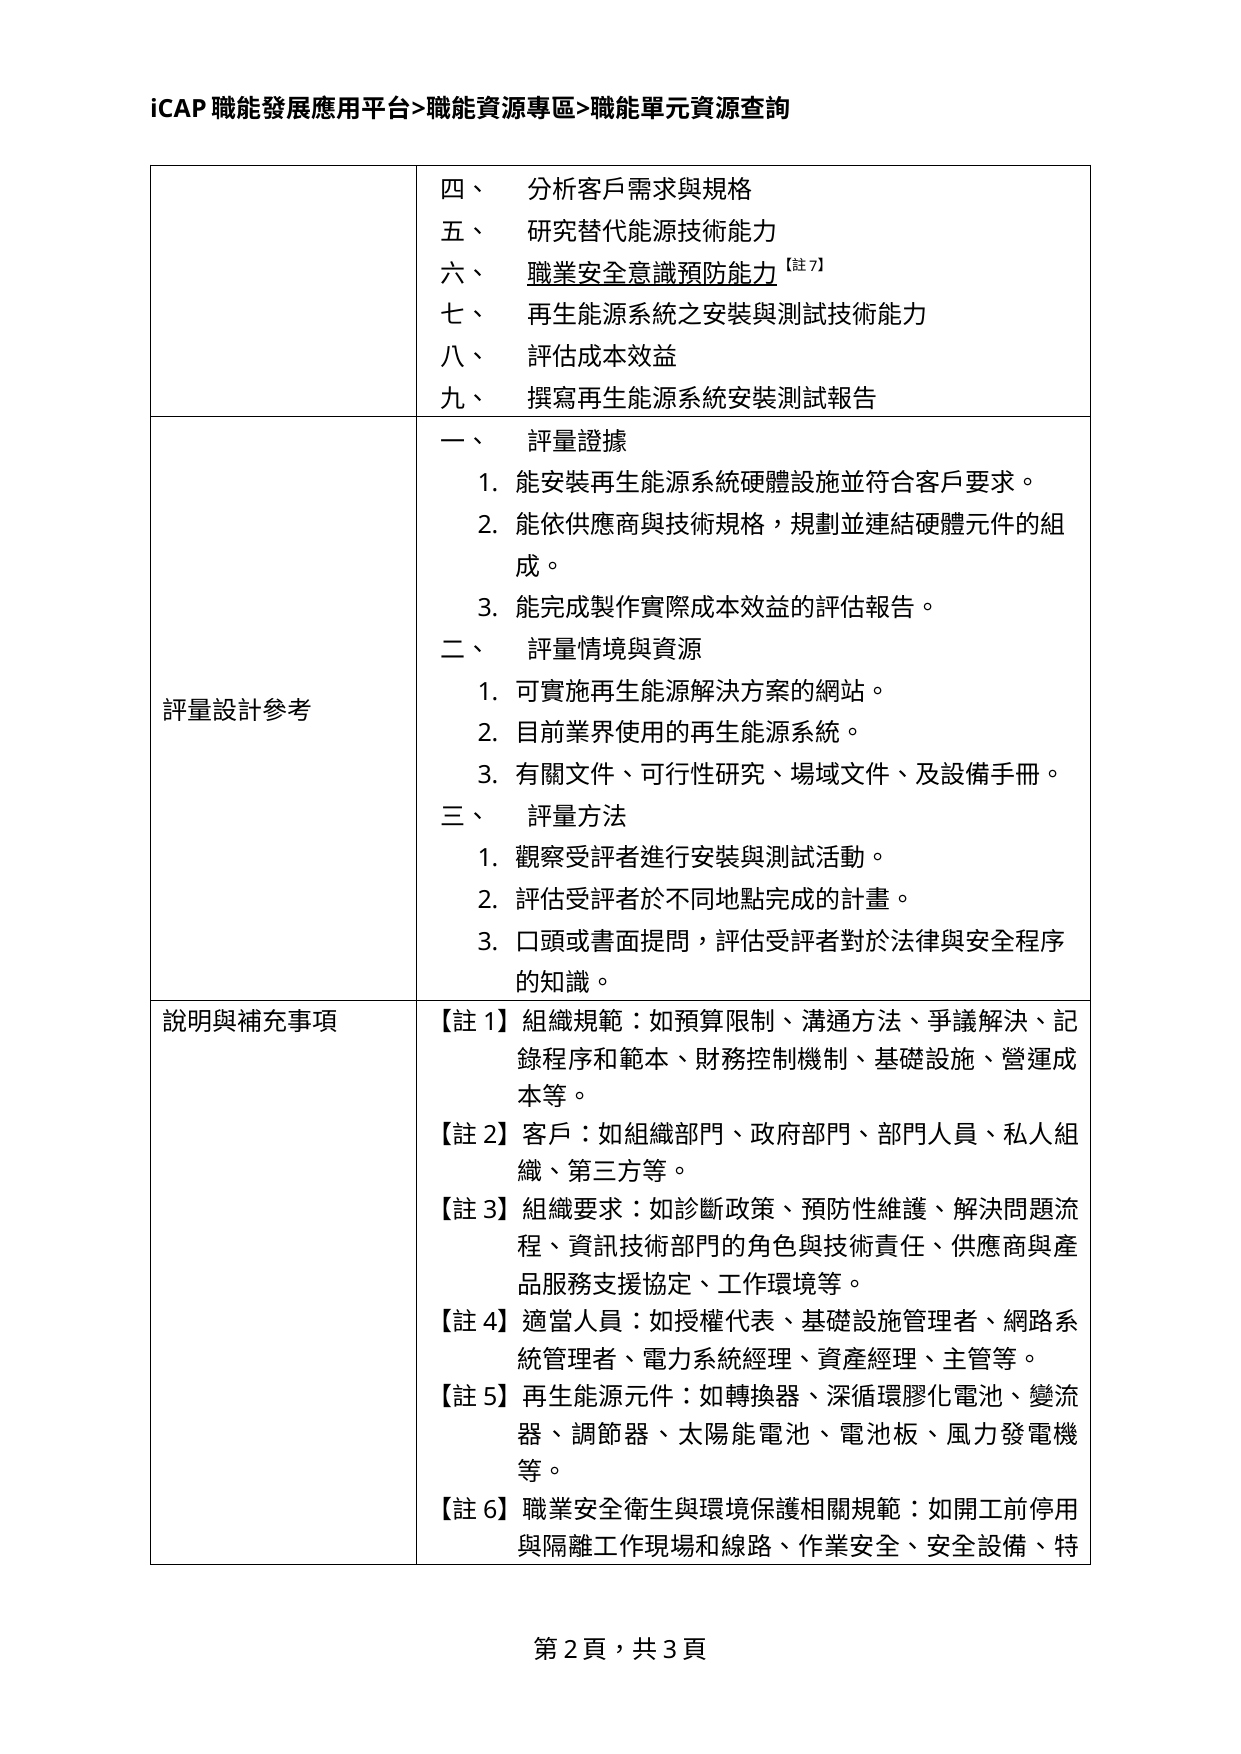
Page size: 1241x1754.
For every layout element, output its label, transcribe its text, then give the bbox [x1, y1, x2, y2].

table_cell 評量設計參考 [151, 417, 416, 1000]
table_cell [151, 166, 416, 416]
table_cell 說明與補充事項 [151, 1001, 416, 1563]
table_cell 【註1】組織規範：如預算限制、溝通方法、爭議解決、記錄程序和範本、財務控制機制、基礎設施、營運成本等。 【註2】客戶：如組織部門、政府部門、部門人員、私人組織、第三方等。 【註3】組織要求：如診斷政策、預防性維護、解決問題流程、資訊技術部門的角色與技術責任、供應商與產品服務支援協定、工作環境等。 【註4】適當人員：如授權代表、基礎設施管理者、網路系統管理者、電力系統經理、資產經理、主管等。 【註5】再生能源元件：如轉換器、深循環膠化電池、變流器、調節器、太陽能電池、電池板、風力發電機等。 【註6】職業安全衛生與環境保護相關規範：如開工前停用與隔離工作現場和線路、作業安全、安全設備、特 [417, 1001, 1090, 1563]
table_cell 溝通協調能力 職業安全衛生風險與環境保護相關規範之管控能力 規劃再生能源系統配置測試專案與程序 分析客戶需求與規格 研究替代能源技術能力 職業安全意識預防能力【註7】 再生能源系統之安裝與測試技術能力 評估成本效益 撰寫再生能源系統安裝測試報告 [417, 166, 1090, 416]
table_cell 評量證據 能安裝再生能源系統硬體設施並符合客戶要求。 能依供應商與技術規格，規劃並連結硬體元件的組成。 能完成製作實際成本效益的評估報告。 評量情境與資源 可實施再生能源解決方案的網站。 目前業界使用的再生能源系統。 有關文件、可行性研究、場域文件、及設備手冊。 評量方法 觀察受評者進行安裝與測試活動。 評估受評者於不同地點完成的計畫。 口頭或書面提問，評估受評者對於法律與安全程序的知識。 [417, 417, 1090, 1000]
